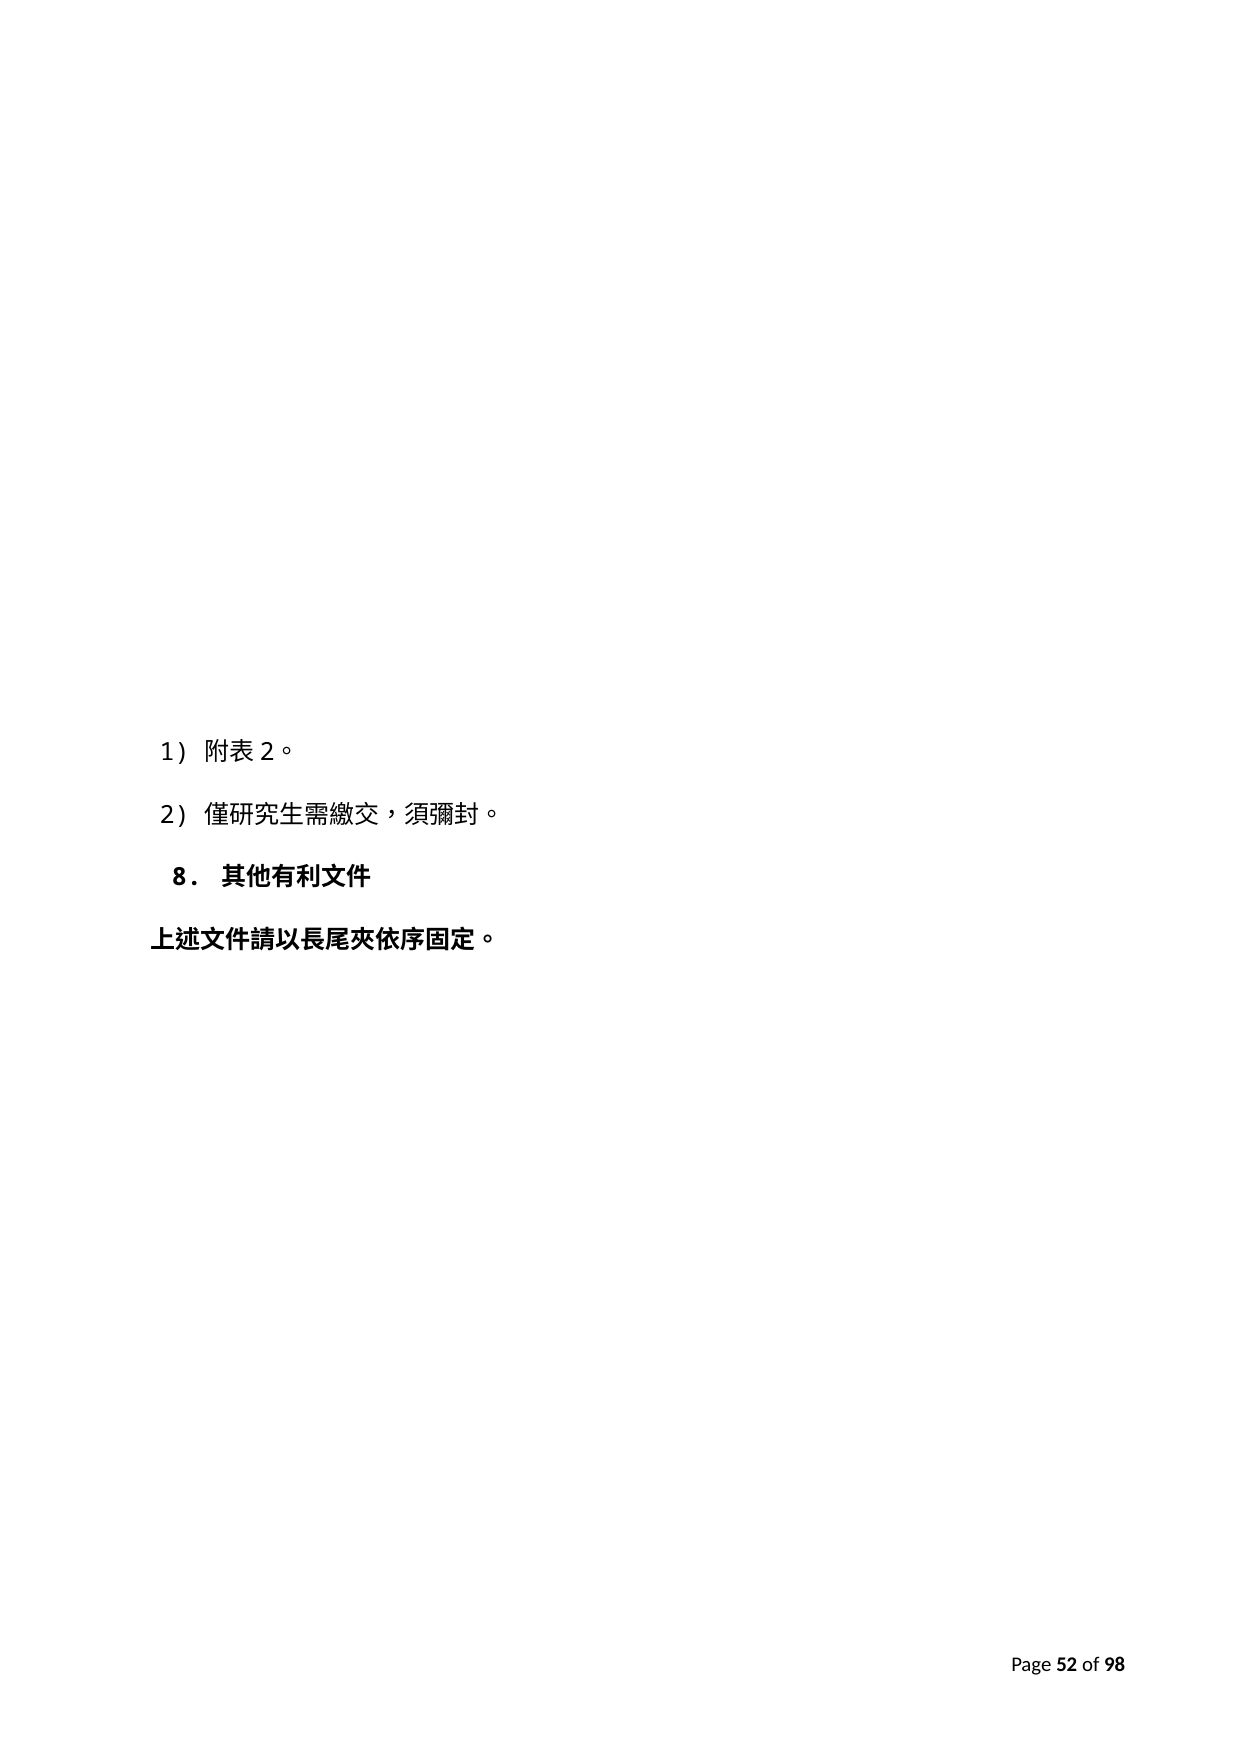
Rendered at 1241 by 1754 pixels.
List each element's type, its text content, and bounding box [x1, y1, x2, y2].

text 2) 僅研究生需繳交，須彌封。 [159, 771, 1125, 833]
text 1) 附表2。 [159, 708, 1125, 771]
text 上述文件請以長尾夾依序固定。 [150, 896, 1125, 958]
list 其他有利文件 [172, 833, 1125, 896]
